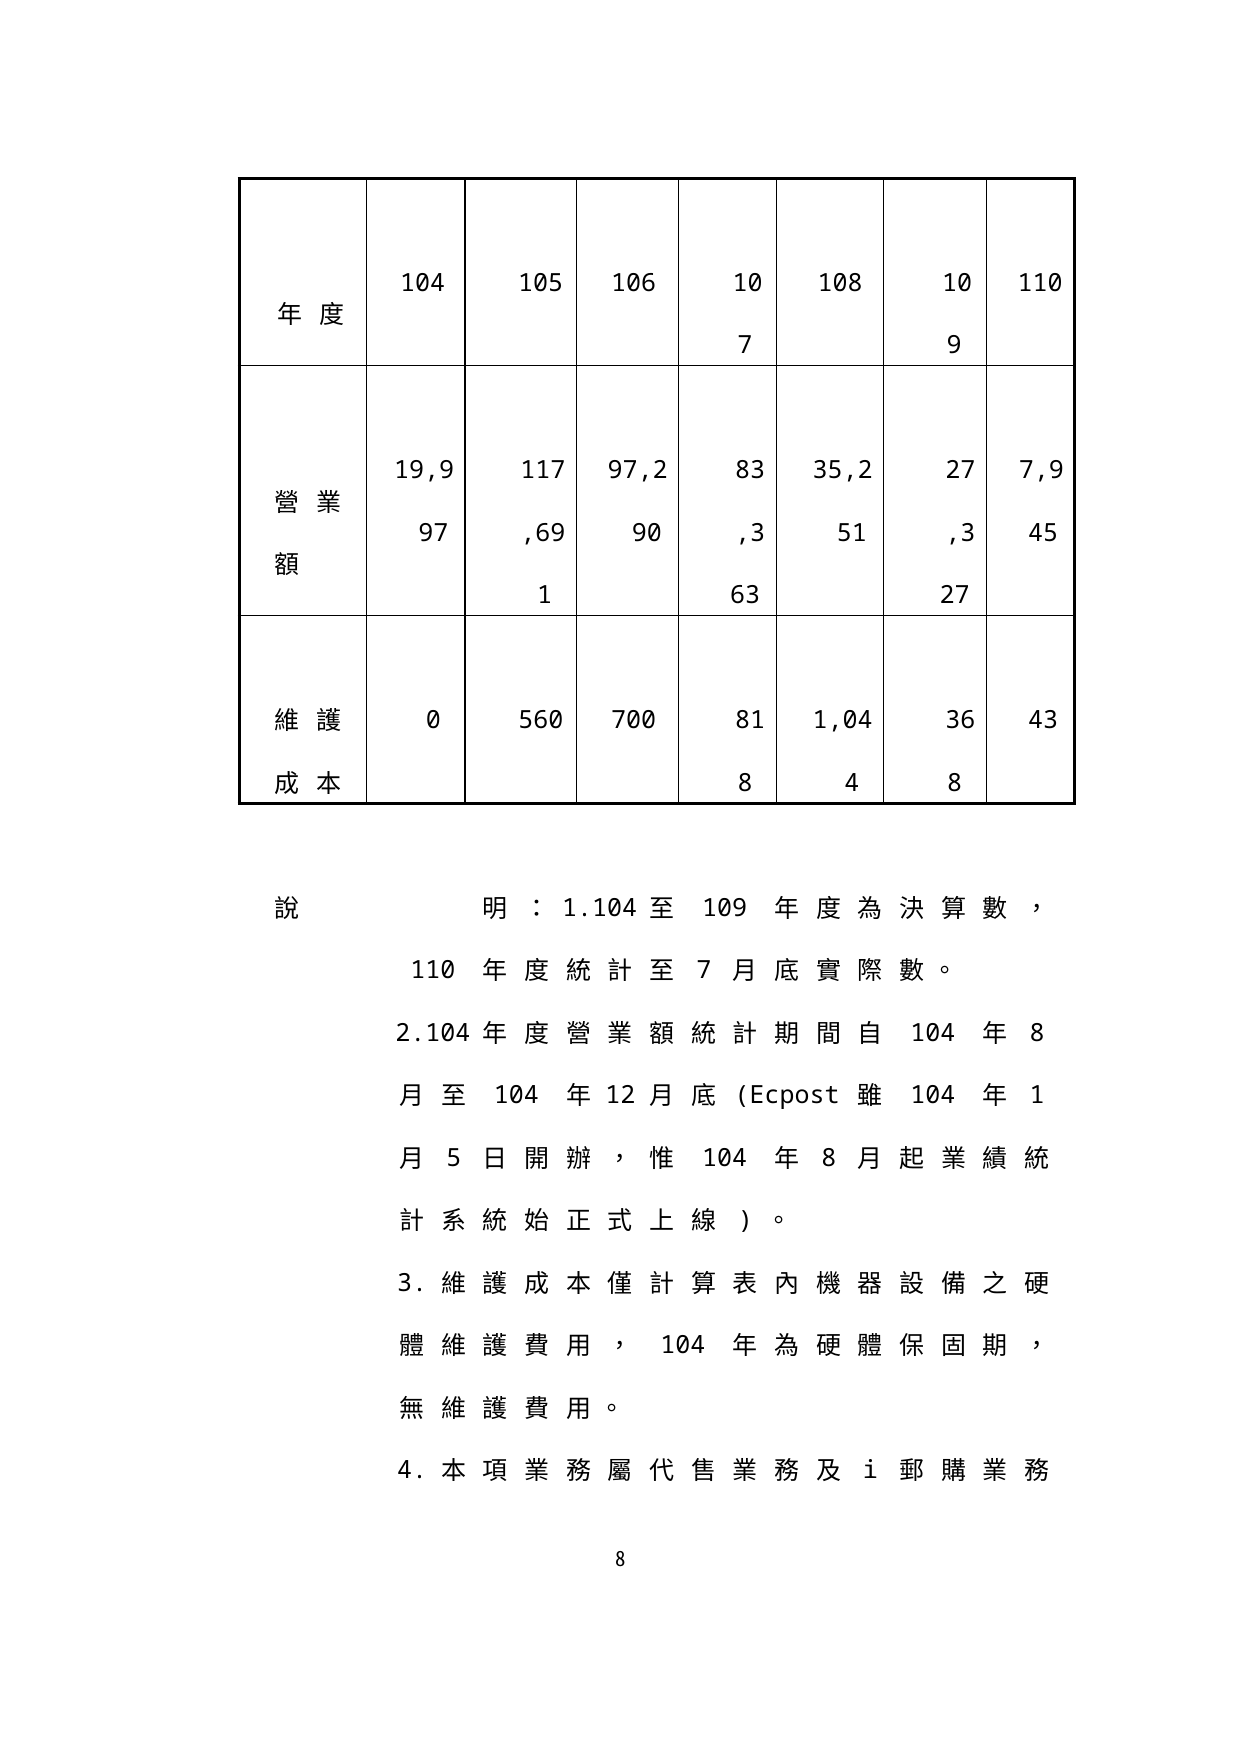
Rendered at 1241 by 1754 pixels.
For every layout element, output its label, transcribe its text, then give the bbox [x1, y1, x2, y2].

table_cell 0 [367, 616, 464, 802]
table_cell 368 [884, 616, 986, 802]
text 說 明：1.104至109年度為決算數，110年度統計至7月底實際數。 [227, 865, 1058, 990]
table_cell 27,327 [884, 366, 986, 615]
table_cell 117,691 [466, 366, 576, 615]
table_cell 營業額 [241, 366, 366, 615]
table_cell 維護成本 [241, 616, 366, 802]
table_cell 97,290 [577, 366, 678, 615]
table_cell 1,044 [777, 616, 883, 802]
text 2.104年度營業額統計期間自104年8月至104年12月底(Ecpost雖104年1月5日開辦，惟104年8月起業績統計系統始正式上線)。 [349, 990, 1058, 1240]
table_header 110 [987, 180, 1073, 365]
table_header 108 [777, 180, 883, 365]
table_header 109 [884, 180, 986, 365]
table_cell 83,363 [679, 366, 776, 615]
table_header 106 [577, 180, 678, 365]
table_header 年度 [241, 180, 366, 365]
text 4.本項業務屬代售業務及i郵購業務 [349, 1427, 1058, 1490]
table_cell 560 [466, 616, 576, 802]
table_cell 43 [987, 616, 1073, 802]
table_header 104 [367, 180, 464, 365]
table_cell 7,945 [987, 366, 1073, 615]
table_header 107 [679, 180, 776, 365]
table_header 105 [466, 180, 576, 365]
table_cell 35,251 [777, 366, 883, 615]
table_cell 818 [679, 616, 776, 802]
table_cell 700 [577, 616, 678, 802]
table_cell 19,997 [367, 366, 464, 615]
text 3.維護成本僅計算表內機器設備之硬體維護費用，104年為硬體保固期，無維護費用。 [349, 1240, 1058, 1427]
